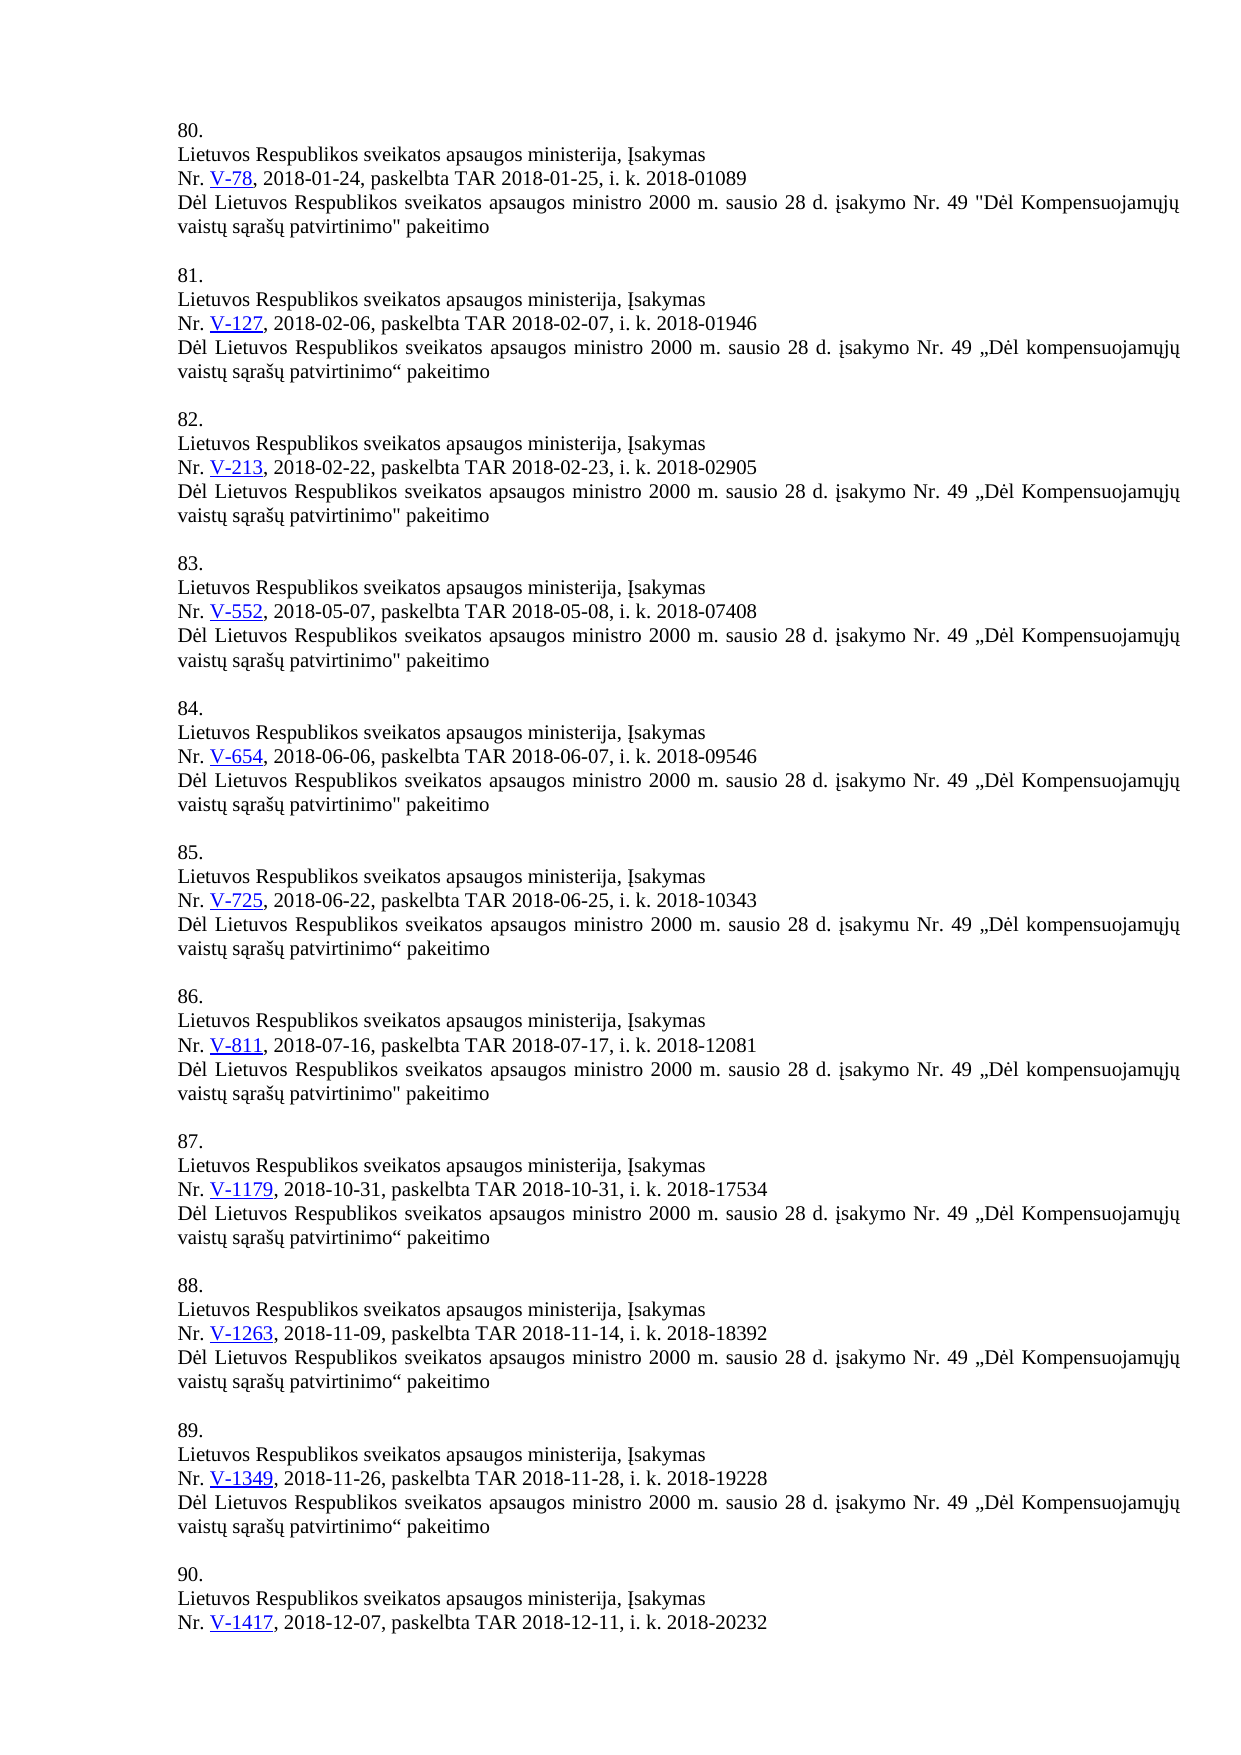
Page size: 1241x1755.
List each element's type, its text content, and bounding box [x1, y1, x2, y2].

text Lietuvos Respublikos sveikatos apsaugos ministerija, Įsakymas [177, 287, 1181, 311]
text Dėl Lietuvos Respublikos sveikatos apsaugos ministro 2000 m. sausio 28 d. įsakymo Nr. 49 „Dėl kompensuojamųjų vaistų sąrašų patvirtinimo“ pakeitimo [177, 335, 1181, 383]
text Dėl Lietuvos Respublikos sveikatos apsaugos ministro 2000 m. sausio 28 d. įsakymo Nr. 49 „Dėl Kompensuojamųjų vaistų sąrašų patvirtinimo" pakeitimo [177, 623, 1181, 672]
text 83. [177, 551, 1181, 575]
text Nr. V-213, 2018-02-22, paskelbta TAR 2018-02-23, i. k. 2018-02905 [177, 455, 1181, 479]
text Dėl Lietuvos Respublikos sveikatos apsaugos ministro 2000 m. sausio 28 d. įsakymo Nr. 49 „Dėl Kompensuojamųjų vaistų sąrašų patvirtinimo" pakeitimo [177, 479, 1181, 527]
text Lietuvos Respublikos sveikatos apsaugos ministerija, Įsakymas [177, 1153, 1181, 1177]
text 90. [177, 1562, 1181, 1586]
text Lietuvos Respublikos sveikatos apsaugos ministerija, Įsakymas [177, 431, 1181, 455]
text 88. [177, 1273, 1181, 1297]
text Nr. V-1417, 2018-12-07, paskelbta TAR 2018-12-11, i. k. 2018-20232 [177, 1610, 1181, 1634]
text Dėl Lietuvos Respublikos sveikatos apsaugos ministro 2000 m. sausio 28 d. įsakymo Nr. 49 "Dėl Kompensuojamųjų vaistų sąrašų patvirtinimo" pakeitimo [177, 190, 1181, 238]
text Nr. V-811, 2018-07-16, paskelbta TAR 2018-07-17, i. k. 2018-12081 [177, 1032, 1181, 1057]
text Nr. V-654, 2018-06-06, paskelbta TAR 2018-06-07, i. k. 2018-09546 [177, 744, 1181, 768]
text 80. [177, 118, 1181, 142]
text Nr. V-1263, 2018-11-09, paskelbta TAR 2018-11-14, i. k. 2018-18392 [177, 1321, 1181, 1345]
text Dėl Lietuvos Respublikos sveikatos apsaugos ministro 2000 m. sausio 28 d. įsakymo Nr. 49 „Dėl Kompensuojamųjų vaistų sąrašų patvirtinimo“ pakeitimo [177, 1490, 1181, 1538]
text Dėl Lietuvos Respublikos sveikatos apsaugos ministro 2000 m. sausio 28 d. įsakymu Nr. 49 „Dėl kompensuojamųjų vaistų sąrašų patvirtinimo“ pakeitimo [177, 912, 1181, 960]
text Dėl Lietuvos Respublikos sveikatos apsaugos ministro 2000 m. sausio 28 d. įsakymo Nr. 49 „Dėl Kompensuojamųjų vaistų sąrašų patvirtinimo" pakeitimo [177, 768, 1181, 816]
text Nr. V-552, 2018-05-07, paskelbta TAR 2018-05-08, i. k. 2018-07408 [177, 599, 1181, 623]
text Lietuvos Respublikos sveikatos apsaugos ministerija, Įsakymas [177, 720, 1181, 744]
text Nr. V-78, 2018-01-24, paskelbta TAR 2018-01-25, i. k. 2018-01089 [177, 166, 1181, 190]
text Lietuvos Respublikos sveikatos apsaugos ministerija, Įsakymas [177, 575, 1181, 599]
text 82. [177, 407, 1181, 431]
text 81. [177, 262, 1181, 287]
text Dėl Lietuvos Respublikos sveikatos apsaugos ministro 2000 m. sausio 28 d. įsakymo Nr. 49 „Dėl Kompensuojamųjų vaistų sąrašų patvirtinimo“ pakeitimo [177, 1201, 1181, 1249]
text 85. [177, 840, 1181, 864]
text Lietuvos Respublikos sveikatos apsaugos ministerija, Įsakymas [177, 1442, 1181, 1466]
text Lietuvos Respublikos sveikatos apsaugos ministerija, Įsakymas [177, 1008, 1181, 1032]
text Nr. V-1179, 2018-10-31, paskelbta TAR 2018-10-31, i. k. 2018-17534 [177, 1177, 1181, 1201]
text Nr. V-725, 2018-06-22, paskelbta TAR 2018-06-25, i. k. 2018-10343 [177, 888, 1181, 912]
text Nr. V-127, 2018-02-06, paskelbta TAR 2018-02-07, i. k. 2018-01946 [177, 311, 1181, 335]
text 87. [177, 1129, 1181, 1153]
text Lietuvos Respublikos sveikatos apsaugos ministerija, Įsakymas [177, 1297, 1181, 1321]
text Lietuvos Respublikos sveikatos apsaugos ministerija, Įsakymas [177, 142, 1181, 166]
text Lietuvos Respublikos sveikatos apsaugos ministerija, Įsakymas [177, 864, 1181, 888]
text Dėl Lietuvos Respublikos sveikatos apsaugos ministro 2000 m. sausio 28 d. įsakymo Nr. 49 „Dėl Kompensuojamųjų vaistų sąrašų patvirtinimo“ pakeitimo [177, 1345, 1181, 1393]
text Dėl Lietuvos Respublikos sveikatos apsaugos ministro 2000 m. sausio 28 d. įsakymo Nr. 49 „Dėl kompensuojamųjų vaistų sąrašų patvirtinimo" pakeitimo [177, 1057, 1181, 1105]
text 86. [177, 984, 1181, 1008]
text Nr. V-1349, 2018-11-26, paskelbta TAR 2018-11-28, i. k. 2018-19228 [177, 1466, 1181, 1490]
text 84. [177, 696, 1181, 720]
text Lietuvos Respublikos sveikatos apsaugos ministerija, Įsakymas [177, 1586, 1181, 1610]
text 89. [177, 1417, 1181, 1442]
